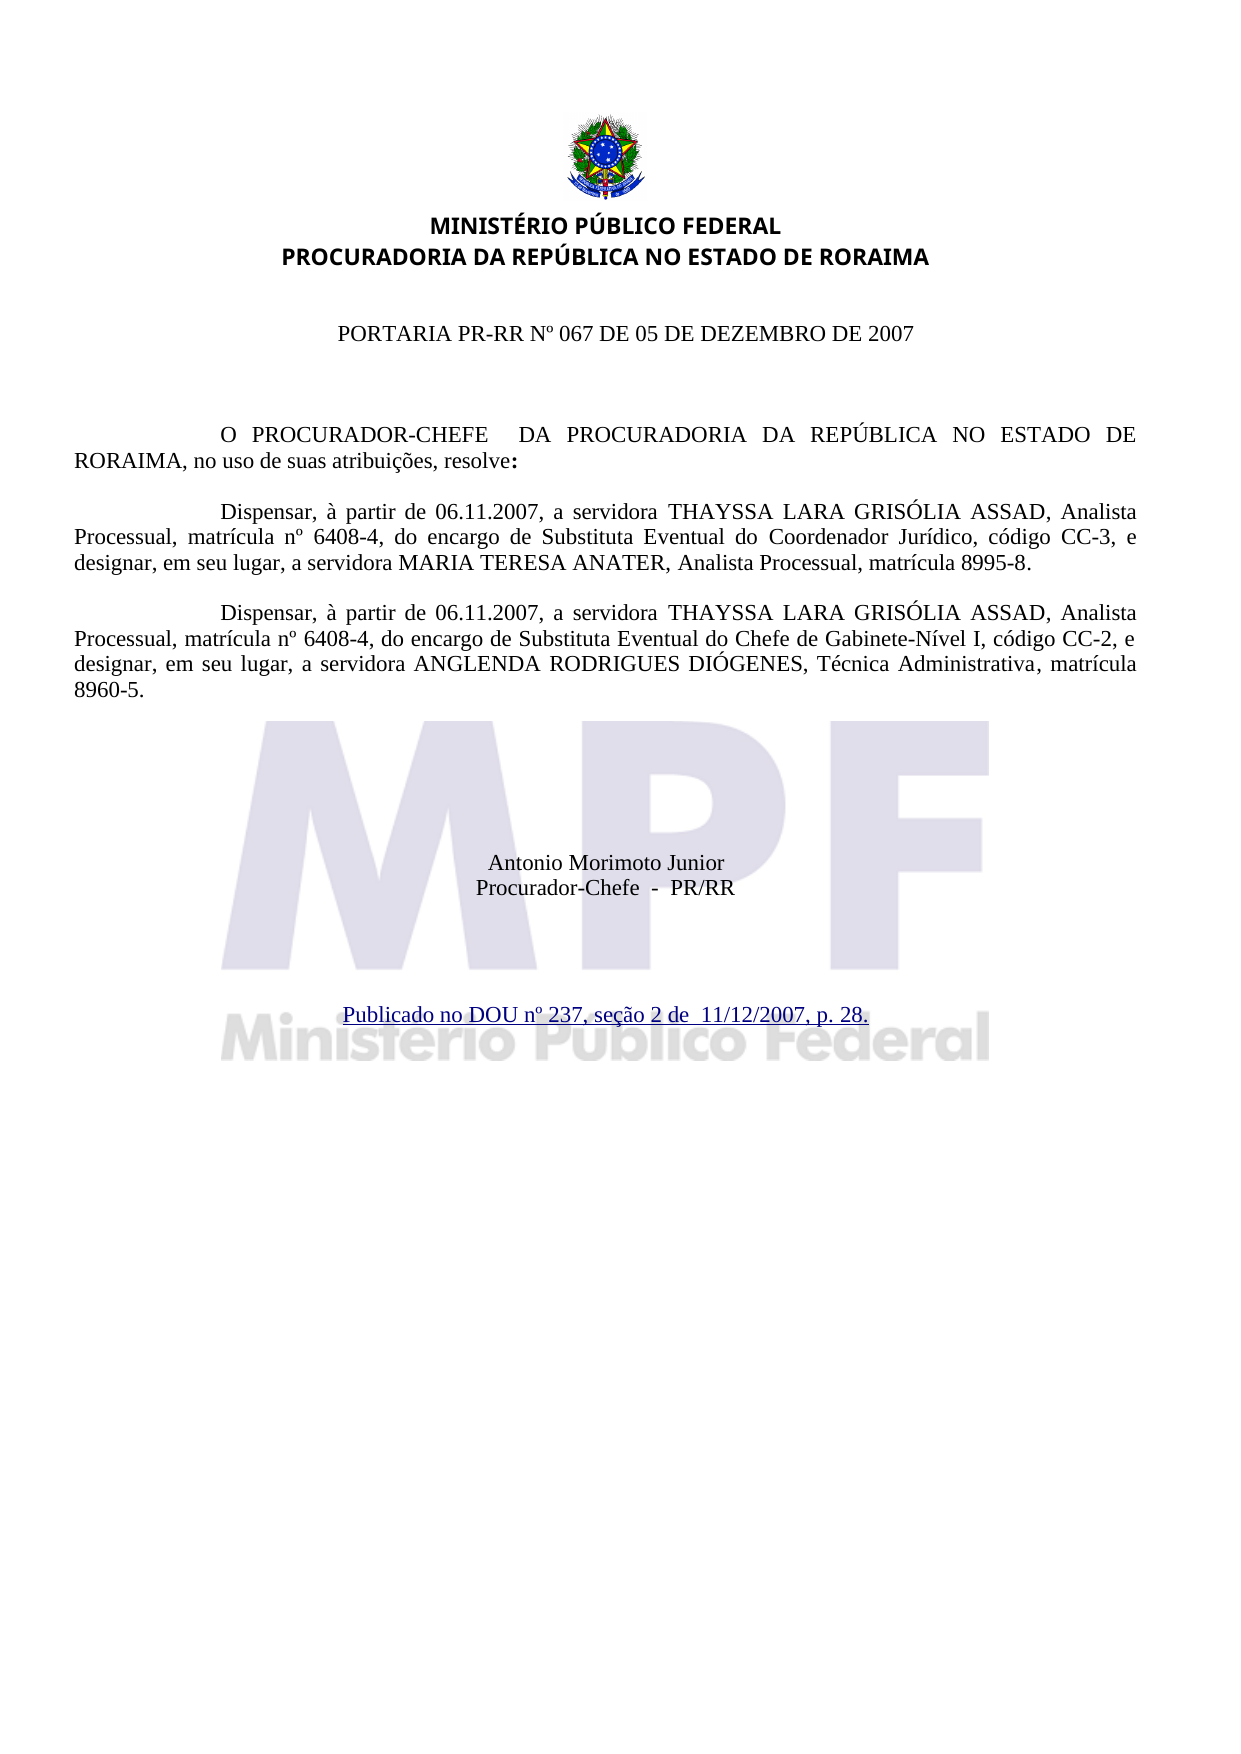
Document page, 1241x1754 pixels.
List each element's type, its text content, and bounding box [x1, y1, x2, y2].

picture [221, 1028, 989, 1061]
subtitle Procurador-Chefe - PR/RR [74, 875, 1137, 901]
picture [563, 112, 647, 201]
picture [221, 901, 989, 1002]
text Dispensar, à partir de 06.11.2007, a servidora THAYSSA LARA GRISÓLIA ASSAD, Analista Processual, matrícula nº 6408-4, do encargo de Substituta Eventual do Chefe de Gabinete-Nível I, código CC-2, e designar, em seu lugar, a servidora ANGLENDA RODRIGUES DIÓGENES, Técnica Administrativa, matrícula 8960-5. [74, 600, 1137, 702]
text Publicado no DOU nº 237, seção 2 de 11/12/2007, p. 28. [74, 1002, 1137, 1028]
picture [221, 721, 989, 850]
text O PROCURADOR-CHEFE DA PROCURADORIA DA REPÚBLICA NO ESTADO DE RORAIMA, no uso de suas atribuições, resolve: [74, 422, 1137, 473]
subtitle Antonio Morimoto Junior [75, 850, 1137, 875]
text Dispensar, à partir de 06.11.2007, a servidora THAYSSA LARA GRISÓLIA ASSAD, Analista Processual, matrícula nº 6408-4, do encargo de Substituta Eventual do Coordenador Jurídico, código CC-3, e designar, em seu lugar, a servidora MARIA TERESA ANATER, Analista Processual, matrícula 8995-8. [74, 499, 1137, 575]
text PORTARIA PR-RR Nº 067 DE 05 DE DEZEMBRO DE 2007 [74, 321, 1137, 346]
